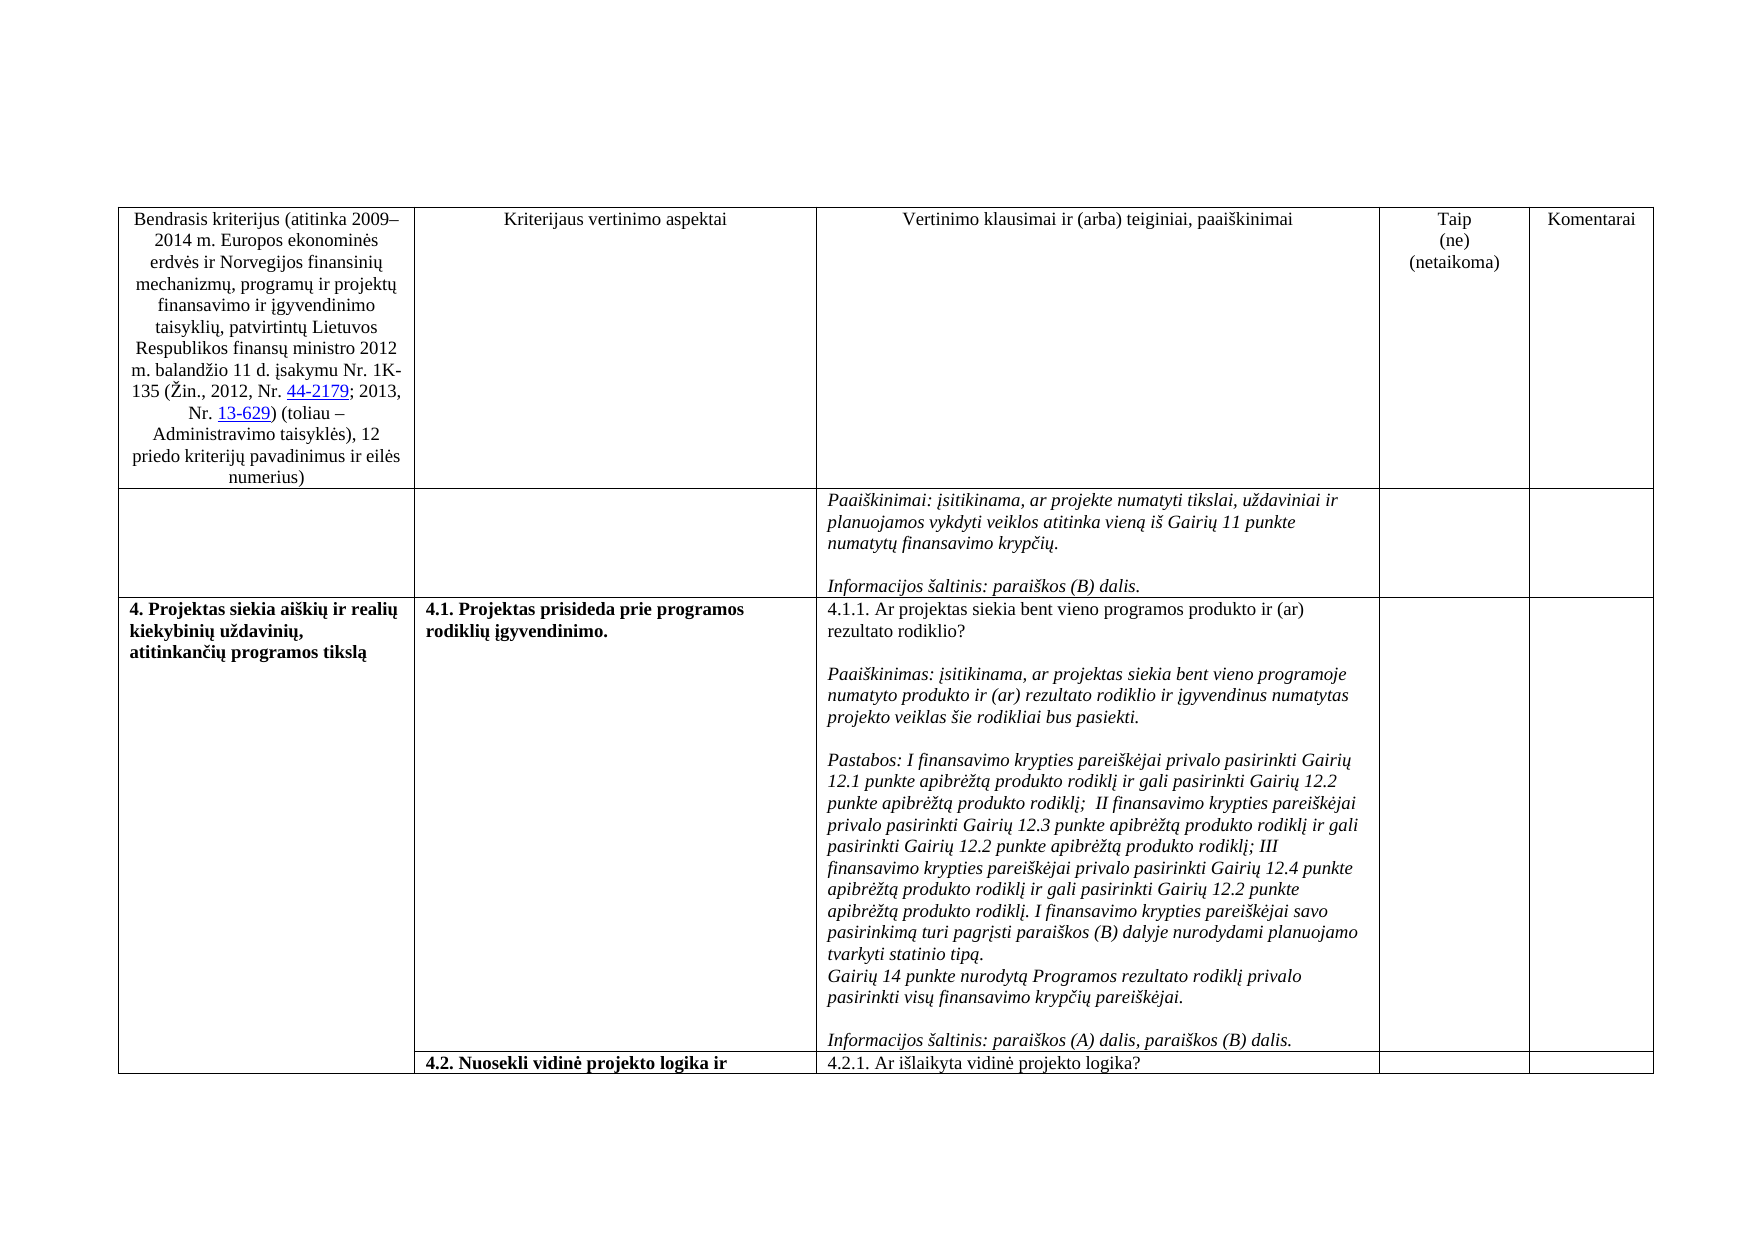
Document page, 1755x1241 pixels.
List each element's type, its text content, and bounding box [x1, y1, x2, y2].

table_cell 4.1. Projektas prisideda prie programos rodiklių įgyvendinimo. [415, 598, 816, 1051]
table_cell 4.2.1. Ar išlaikyta vidinė projekto logika? [817, 1052, 1379, 1073]
table_header Komentarai [1530, 208, 1653, 488]
table_header Vertinimo klausimai ir (arba) teiginiai, paaiškinimai [817, 208, 1379, 488]
table_cell 4. Projektas siekia aiškių ir realių kiekybinių uždavinių, atitinkančių programos tikslą [119, 598, 414, 1073]
table_header Kriterijaus vertinimo aspektai [415, 208, 816, 488]
table_cell Paaiškinimai: įsitikinama, ar projekte numatyti tikslai, uždaviniai ir planuojamos vykdyti veiklos atitinka vieną iš Gairių 11 punkte numatytų finansavimo krypčių. Informacijos šaltinis: paraiškos (B) dalis. [817, 489, 1379, 597]
table_cell 4.1.1. Ar projektas siekia bent vieno programos produkto ir (ar) rezultato rodiklio? Paaiškinimas: įsitikinama, ar projektas siekia bent vieno programoje numatyto produkto ir (ar) rezultato rodiklio ir įgyvendinus numatytas projekto veiklas šie rodikliai bus pasiekti. Pastabos: I finansavimo krypties pareiškėjai privalo pasirinkti Gairių 12.1 punkte apibrėžtą produkto rodiklį ir gali pasirinkti Gairių 12.2 punkte apibrėžtą produkto rodiklį; II finansavimo krypties pareiškėjai privalo pasirinkti Gairių 12.3 punkte apibrėžtą produkto rodiklį ir gali pasirinkti Gairių 12.2 punkte apibrėžtą produkto rodiklį; III finansavimo krypties pareiškėjai privalo pasirinkti Gairių 12.4 punkte apibrėžtą produkto rodiklį ir gali pasirinkti Gairių 12.2 punkte apibrėžtą produkto rodiklį. I finansavimo krypties pareiškėjai savo pasirinkimą turi pagrįsti paraiškos (B) dalyje nurodydami planuojamo tvarkyti statinio tipą. Gairių 14 punkte nurodytą Programos rezultato rodiklį privalo pasirinkti visų finansavimo krypčių pareiškėjai. Informacijos šaltinis: paraiškos (A) dalis, paraiškos (B) dalis. [817, 598, 1379, 1051]
table_cell [1530, 1052, 1653, 1073]
table_cell 4.2. Nuosekli vidinė projekto logika ir [415, 1052, 816, 1073]
table_header Bendrasis kriterijus (atitinka 2009–2014 m. Europos ekonominės erdvės ir Norvegijos finansinių mechanizmų, programų ir projektų finansavimo ir įgyvendinimo taisyklių, patvirtintų Lietuvos Respublikos finansų ministro 2012 m. balandžio 11 d. įsakymu Nr. 1K-135 (Žin., 2012, Nr. 44-2179; 2013, Nr. 13-629) (toliau – Administravimo taisyklės), 12 priedo kriterijų pavadinimus ir eilės numerius) [119, 208, 414, 488]
table_cell [1380, 598, 1529, 1051]
table_cell [119, 489, 414, 597]
table_header Taip (ne) (netaikoma) [1380, 208, 1529, 488]
table_cell [1530, 489, 1653, 597]
table_cell [1380, 489, 1529, 597]
table_cell [1380, 1052, 1529, 1073]
table_cell [1530, 598, 1653, 1051]
table_cell [415, 489, 816, 597]
